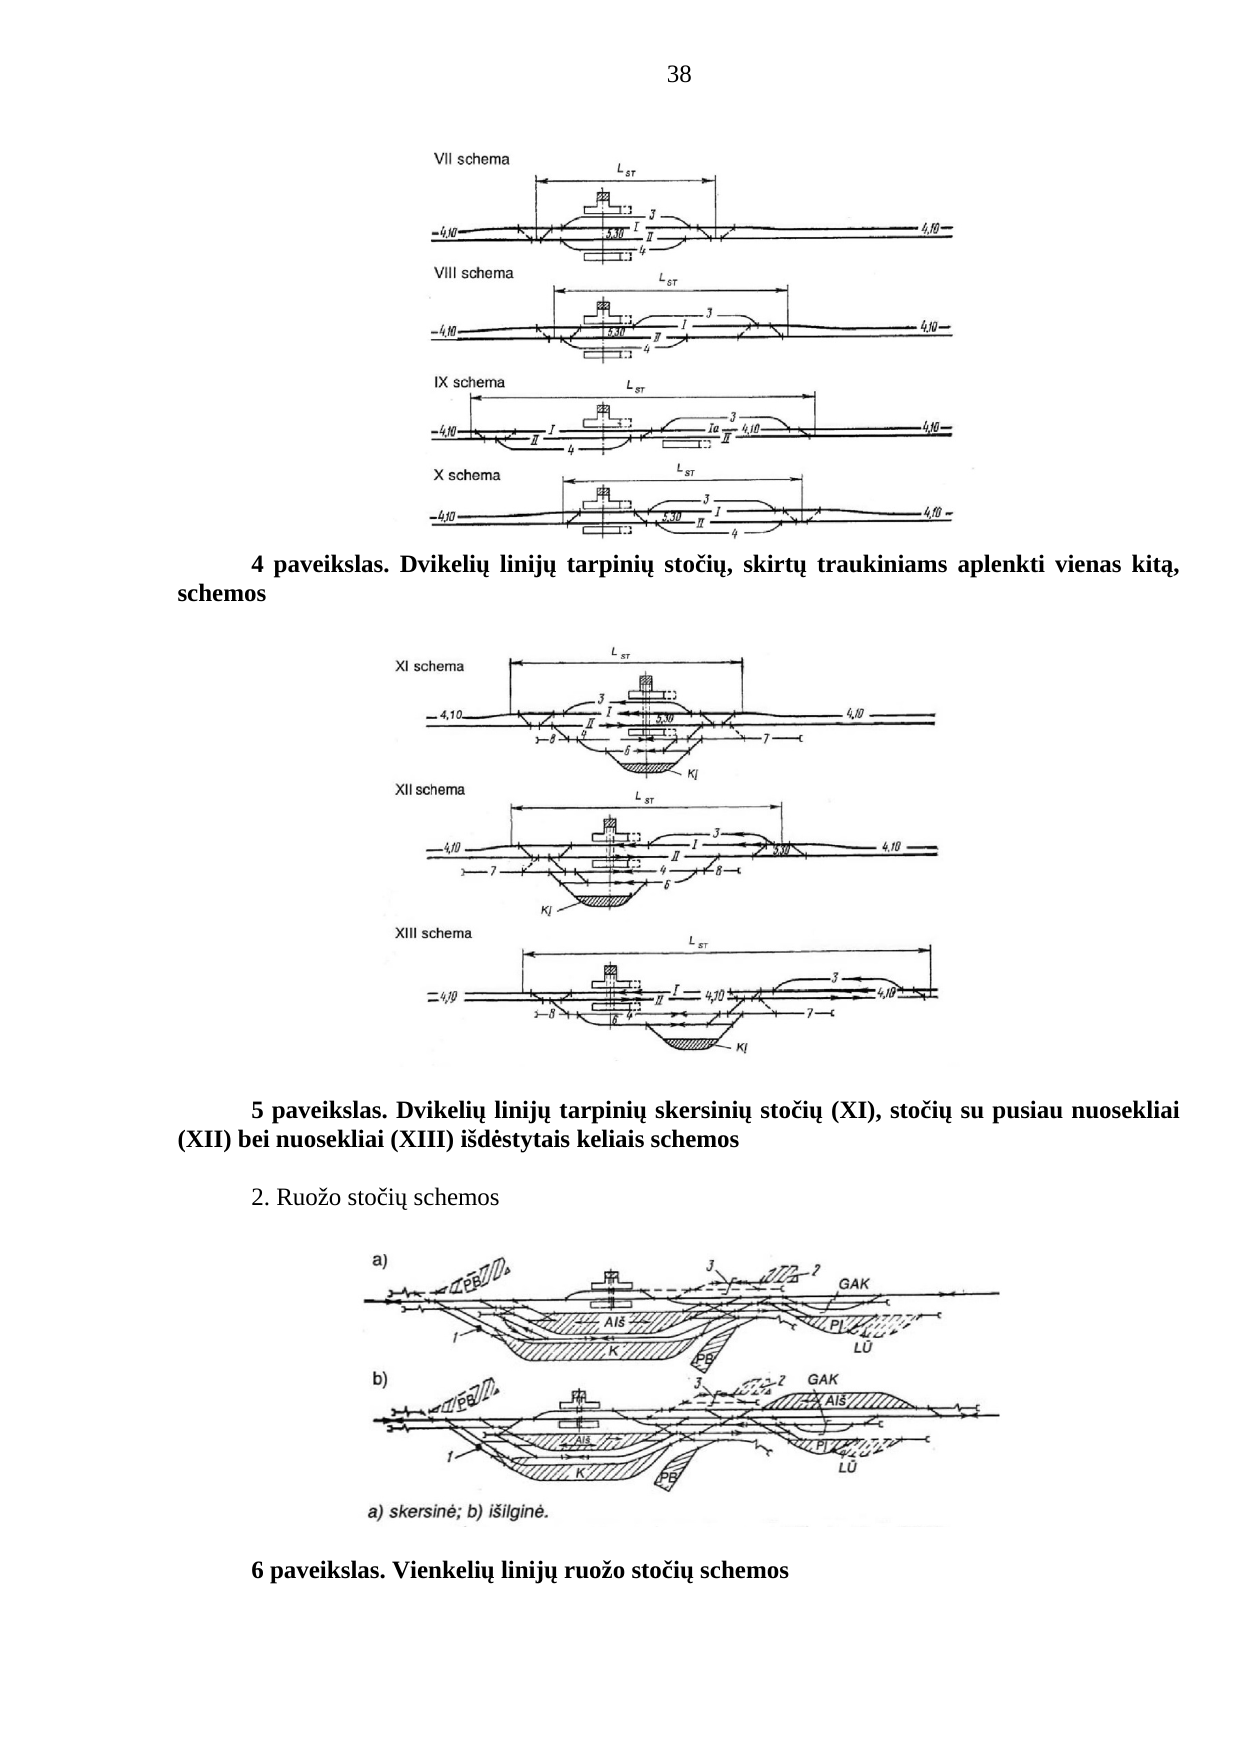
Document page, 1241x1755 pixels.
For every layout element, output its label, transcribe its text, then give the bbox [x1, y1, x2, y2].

text 5 paveikslas. Dvikelių linijų tarpinių skersinių stočių (XI), stočių su pusiau nuosekliai (XII) bei nuosekliai (XIII) išdėstytais keliais schemos [177, 1096, 1181, 1153]
text 4 paveikslas. Dvikelių linijų tarpinių stočių, skirtų traukiniams aplenkti vienas kitą, schemos [177, 549, 1181, 607]
text 6 paveikslas. Vienkelių linijų ruožo stočių schemos [177, 1556, 1181, 1584]
text 2. Ruožo stočių schemos [177, 1182, 1181, 1211]
